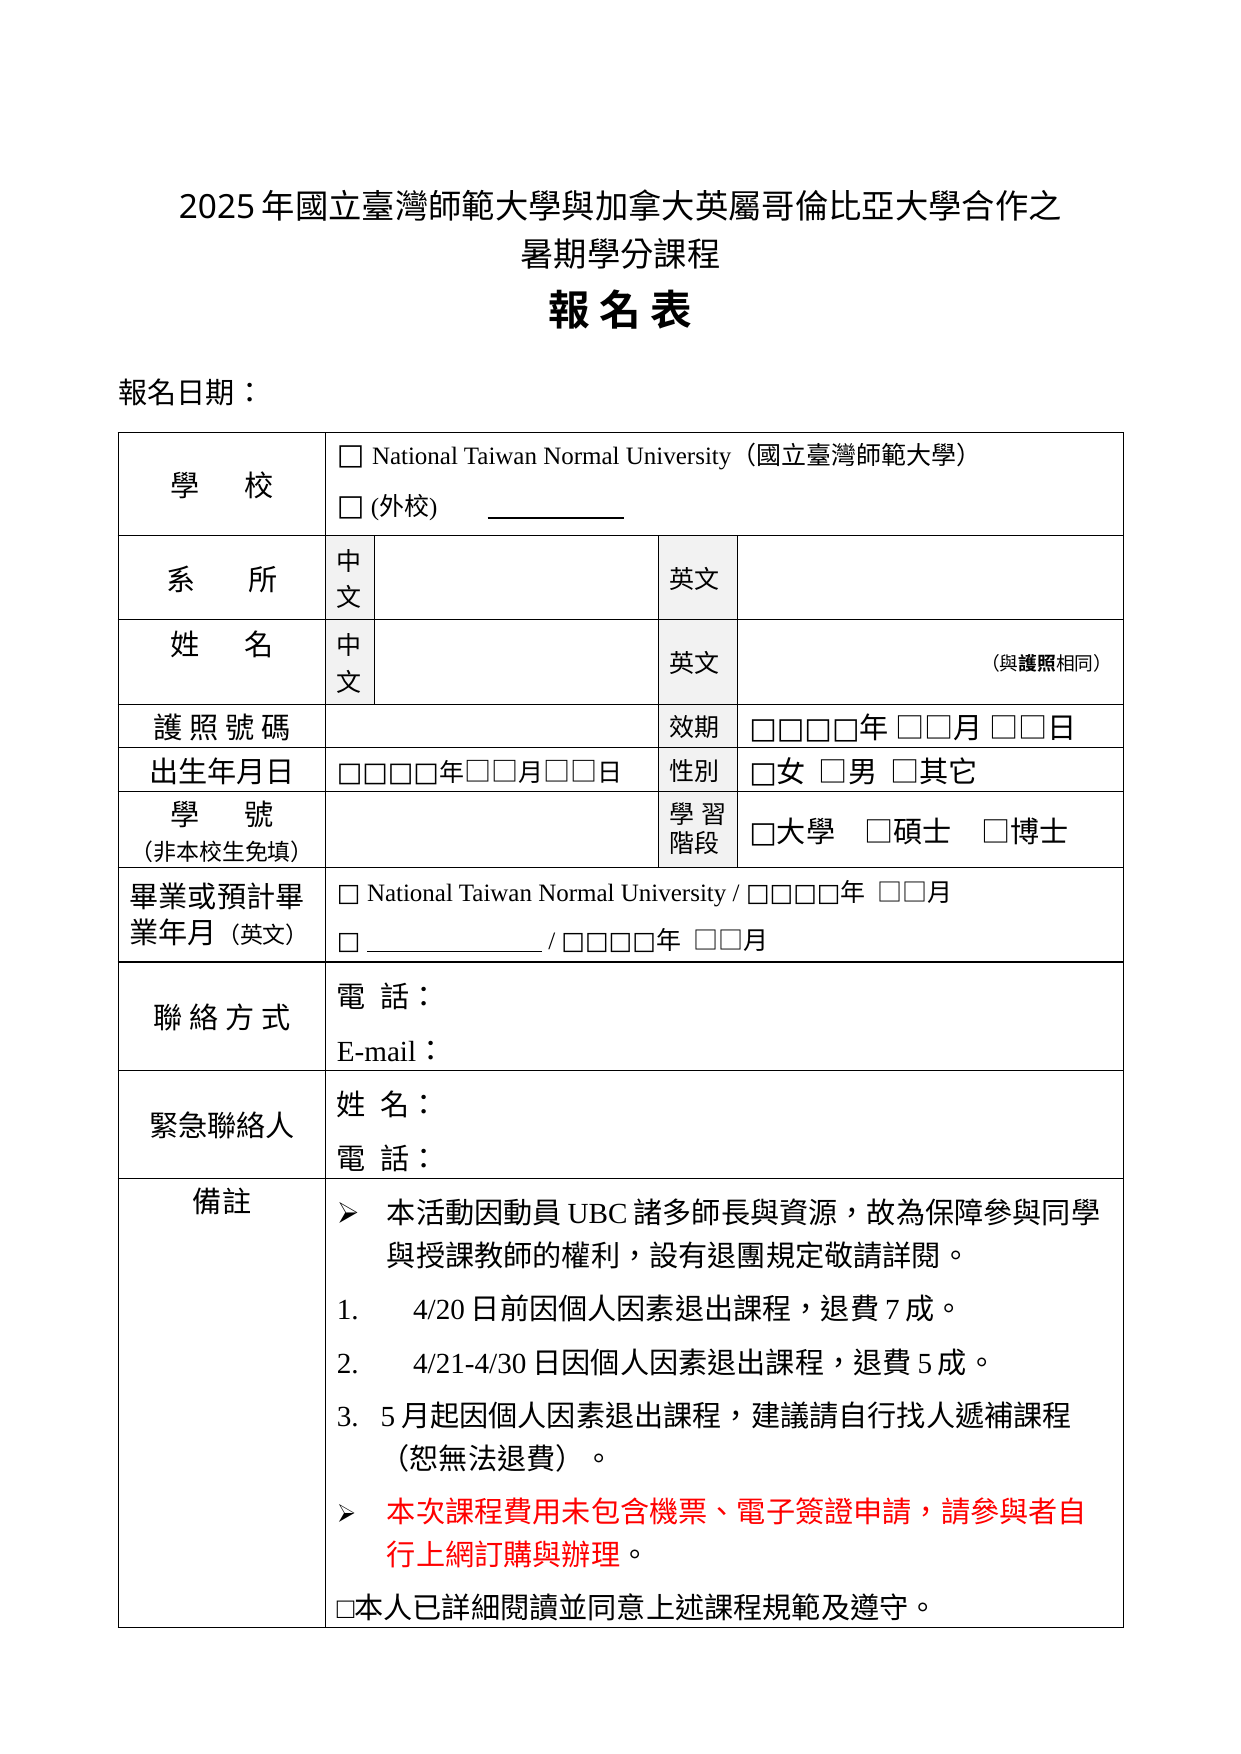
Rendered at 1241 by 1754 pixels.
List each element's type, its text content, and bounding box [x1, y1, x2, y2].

table_cell 學 號 （非本校生免填） [119, 792, 325, 867]
text 報 名 表 [118, 287, 1122, 335]
table_cell 學習 階段 [659, 792, 737, 867]
table_cell □女 □男 □其它 [738, 748, 1123, 791]
table_cell 性別 [659, 748, 737, 791]
table_cell （與護照相同） [738, 620, 1123, 704]
table_cell 英文 [659, 620, 737, 704]
table_cell 畢業或預計畢業年月（英文） [119, 868, 325, 961]
table_cell 備註 [119, 1179, 325, 1627]
table_cell 本活動因動員UBC諸多師長與資源，故為保障參與同學與授課教師的權利，設有退團規定敬請詳閱。 4/20日前因個人因素退出課程，退費7成。 4/21-4/30日因個人因素退出課程，退費5成。 5月起因個人因素退出課程，建議請自行找人遞補課程（恕無法退費）。 本次課程費用未包含機票、電子簽證申請，請參與者自行上網訂購與辦理。 □本人已詳細閱讀並同意上述課程規範及遵守。 [326, 1179, 1123, 1627]
table_cell 中 文 [326, 536, 374, 619]
table_cell [738, 536, 1123, 619]
table_cell □□□□年 □□月 □□日 [738, 705, 1123, 747]
table_header □ National Taiwan Normal University（國立臺灣師範大學） □ (外校) [326, 433, 1123, 535]
table_cell [375, 620, 658, 704]
text 報名日期： [118, 365, 1122, 413]
table_cell □□□□年□□月□□日 [326, 748, 658, 791]
table_cell [375, 536, 658, 619]
table_cell 電 話： E-mail： [326, 963, 1123, 1069]
table_cell 姓 名： 電 話： [326, 1071, 1123, 1178]
table_cell 護 照 號 碼 [119, 705, 325, 747]
table_cell 姓 名 [119, 620, 325, 704]
table_cell 出生年月日 [119, 748, 325, 791]
table_cell [326, 792, 658, 867]
text 2025年國立臺灣師範大學與加拿大英屬哥倫比亞大學合作之 暑期學分課程 [118, 180, 1122, 276]
table_header 學 校 [119, 433, 325, 535]
table_cell 效期 [659, 705, 737, 747]
table_cell □大學 □碩士 □博士 [738, 792, 1123, 867]
table_cell 中 文 [326, 620, 374, 704]
table_cell [326, 705, 658, 747]
table_cell 系 所 [119, 536, 325, 619]
table_cell □ National Taiwan Normal University / □□□□年 □□月 □ / □□□□年 □□月 [326, 868, 1123, 961]
table_cell 聯 絡 方 式 [119, 963, 325, 1069]
table_cell 緊急聯絡人 [119, 1071, 325, 1178]
table_cell 英文 [659, 536, 737, 619]
